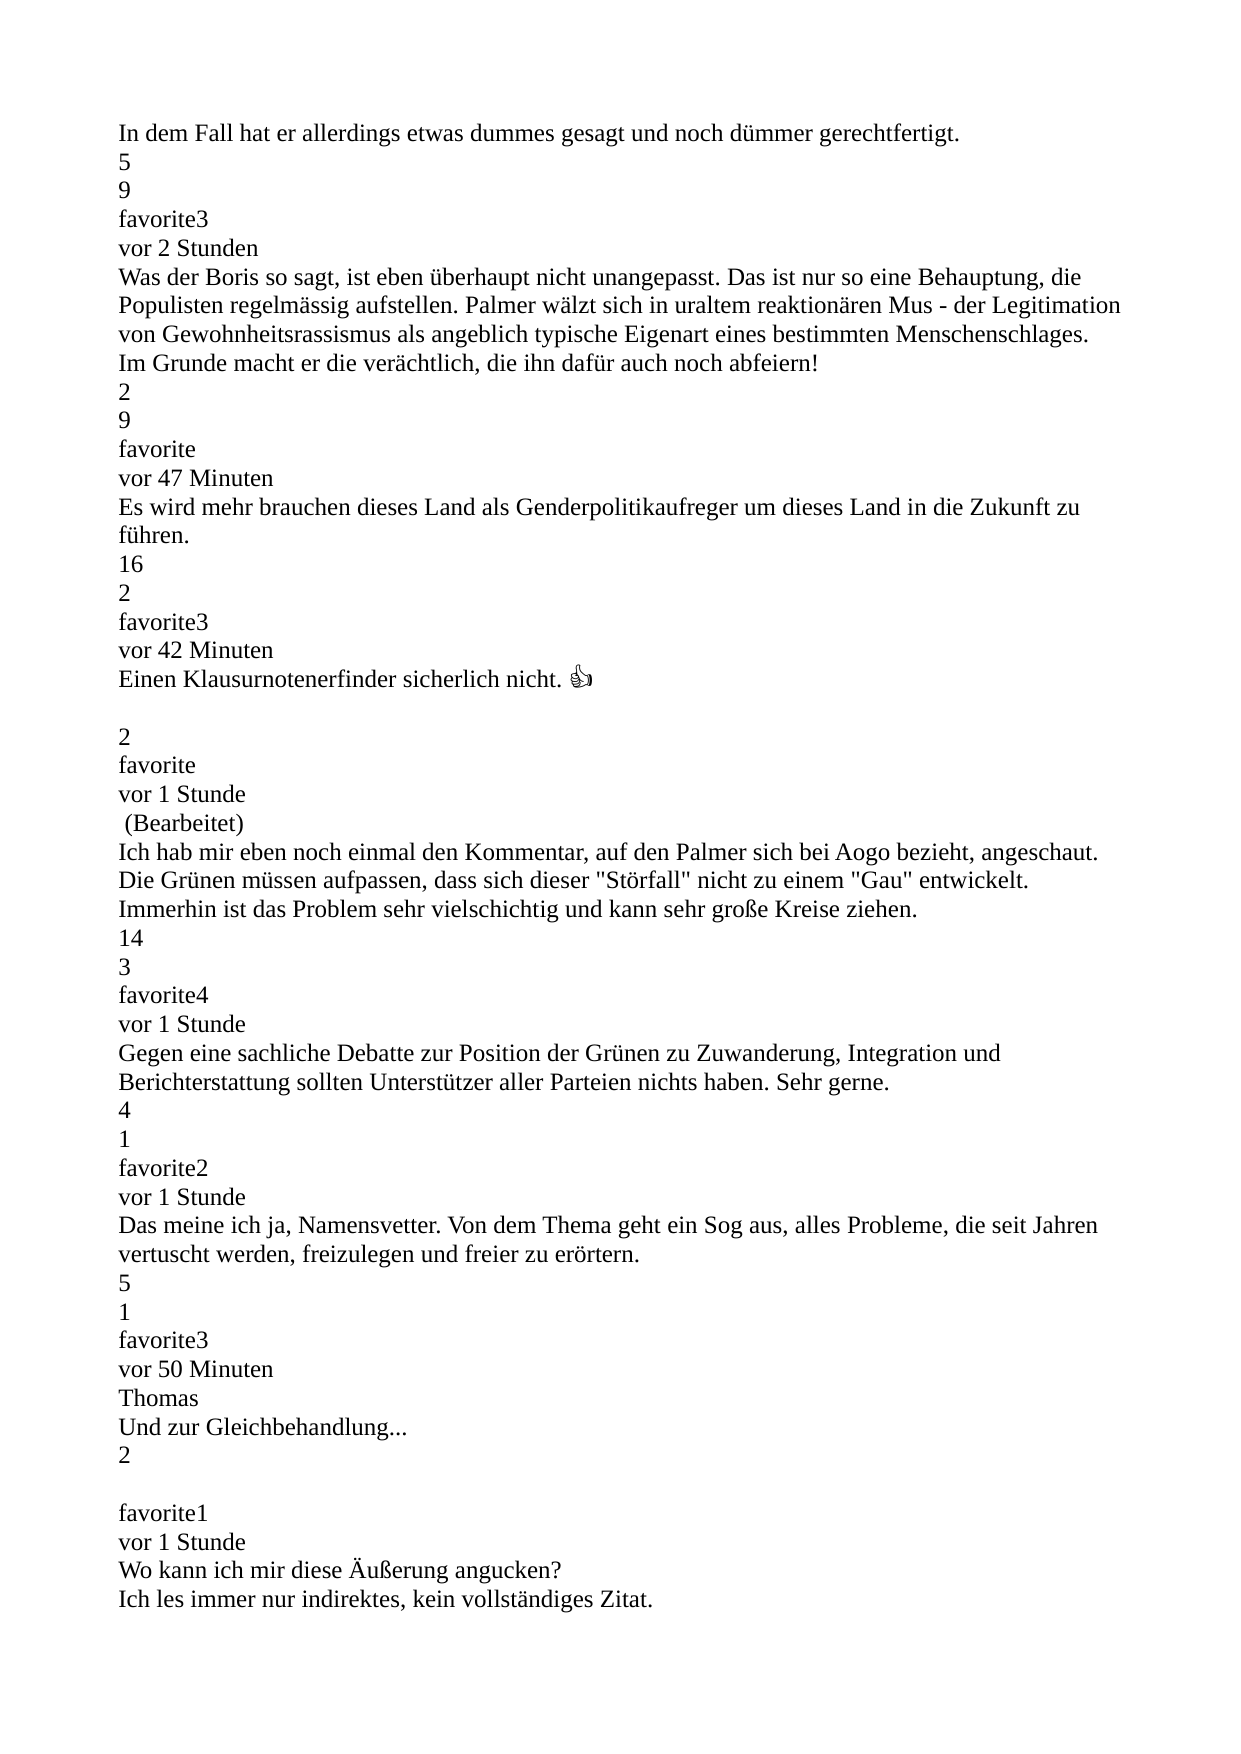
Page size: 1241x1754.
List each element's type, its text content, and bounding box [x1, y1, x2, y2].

text 2 [118, 722, 1122, 751]
text favorite4 [118, 981, 1122, 1009]
text favorite2 [118, 1153, 1122, 1182]
text vor 1 Stunde [118, 1527, 1122, 1556]
text 5 [118, 1268, 1122, 1297]
text favorite3 [118, 1326, 1122, 1354]
text Ich les immer nur indirektes, kein vollständiges Zitat. [118, 1584, 1122, 1613]
text 16 [118, 549, 1122, 578]
text Ich hab mir eben noch einmal den Kommentar, auf den Palmer sich bei Aogo bezieht, angeschaut. Die Grünen müssen aufpassen, dass sich dieser "Störfall" nicht zu einem "Gau" entwickelt. Immerhin ist das Problem sehr vielschichtig und kann sehr große Kreise ziehen. [118, 837, 1122, 923]
text Einen Klausurnotenerfinder sicherlich nicht. 👍 [118, 664, 1122, 693]
text (Bearbeitet) [118, 808, 1122, 837]
text Was der Boris so sagt, ist eben überhaupt nicht unangepasst. Das ist nur so eine Behauptung, die Populisten regelmässig aufstellen. Palmer wälzt sich in uraltem reaktionären Mus - der Legitimation von Gewohnheitsrassismus als angeblich typische Eigenart eines bestimmten Menschenschlages. Im Grunde macht er die verächtlich, die ihn dafür auch noch abfeiern! [118, 262, 1122, 377]
text vor 50 Minuten [118, 1354, 1122, 1383]
text 2 [118, 578, 1122, 607]
text favorite3 [118, 204, 1122, 233]
text Gegen eine sachliche Debatte zur Position der Grünen zu Zuwanderung, Integration und Berichterstattung sollten Unterstützer aller Parteien nichts haben. Sehr gerne. [118, 1038, 1122, 1096]
text favorite [118, 751, 1122, 779]
text 14 [118, 923, 1122, 952]
text vor 1 Stunde [118, 1182, 1122, 1211]
text 9 [118, 406, 1122, 434]
text Das meine ich ja, Namensvetter. Von dem Thema geht ein Sog aus, alles Probleme, die seit Jahren vertuscht werden, freizulegen und freier zu erörtern. [118, 1211, 1122, 1268]
text vor 1 Stunde [118, 1009, 1122, 1038]
text vor 47 Minuten [118, 463, 1122, 492]
text Wo kann ich mir diese Äußerung angucken? [118, 1556, 1122, 1584]
text 1 [118, 1124, 1122, 1153]
text favorite [118, 434, 1122, 463]
text favorite3 [118, 607, 1122, 636]
text 9 [118, 176, 1122, 204]
text favorite1 [118, 1498, 1122, 1527]
text Thomas [118, 1383, 1122, 1412]
text 2 [118, 377, 1122, 406]
text 5 [118, 147, 1122, 176]
text vor 1 Stunde [118, 779, 1122, 808]
text vor 2 Stunden [118, 233, 1122, 262]
text Es wird mehr brauchen dieses Land als Genderpolitikaufreger um dieses Land in die Zukunft zu führen. [118, 492, 1122, 549]
text 1 [118, 1297, 1122, 1326]
text 3 [118, 952, 1122, 981]
text 4 [118, 1096, 1122, 1124]
text In dem Fall hat er allerdings etwas dummes gesagt und noch dümmer gerechtfertigt. [118, 118, 1122, 147]
text Und zur Gleichbehandlung... [118, 1412, 1122, 1441]
text 2 [118, 1441, 1122, 1469]
text vor 42 Minuten [118, 636, 1122, 664]
